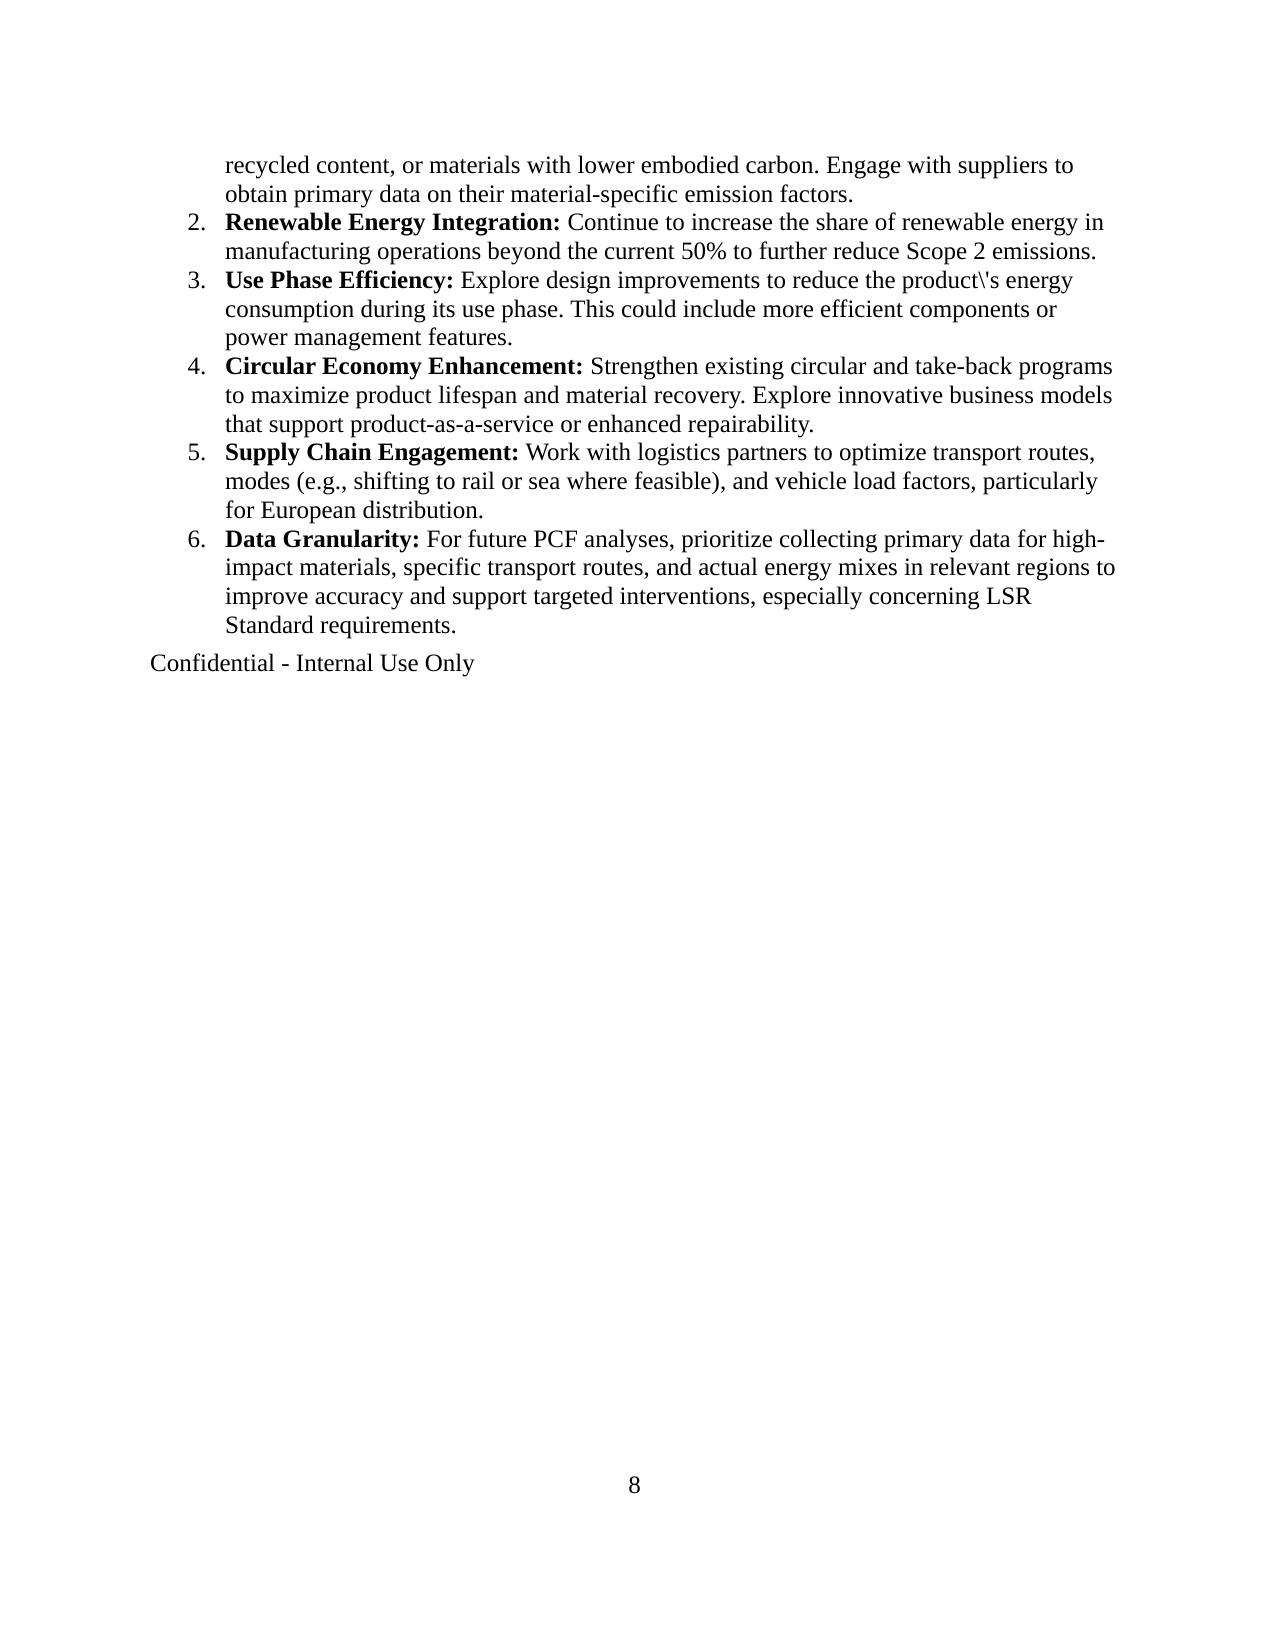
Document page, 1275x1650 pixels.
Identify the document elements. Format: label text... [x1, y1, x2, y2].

list Renewable Energy Integration: Continue to increase the share of renewable energy in manufacturing operations beyond the current 50% to further reduce Scope 2 emissions. [187, 207, 1125, 265]
text Confidential - Internal Use Only [150, 648, 1125, 676]
list Data Granularity: For future PCF analyses, prioritize collecting primary data for high-impact materials, specific transport routes, and actual energy mixes in relevant regions to improve accuracy and support targeted interventions, especially concerning LSR Standard requirements. [187, 524, 1125, 639]
list Circular Economy Enhancement: Strengthen existing circular and take-back programs to maximize product lifespan and material recovery. Explore innovative business models that support product-as-a-service or enhanced repairability. [187, 351, 1125, 437]
list Supply Chain Engagement: Work with logistics partners to optimize transport routes, modes (e.g., shifting to rail or sea where feasible), and vehicle load factors, particularly for European distribution. [187, 437, 1125, 524]
list Use Phase Efficiency: Explore design improvements to reduce the product\'s energy consumption during its use phase. This could include more efficient components or power management features. [187, 265, 1125, 351]
list recycled content, or materials with lower embodied carbon. Engage with suppliers to obtain primary data on their material-specific emission factors. [187, 150, 1125, 207]
